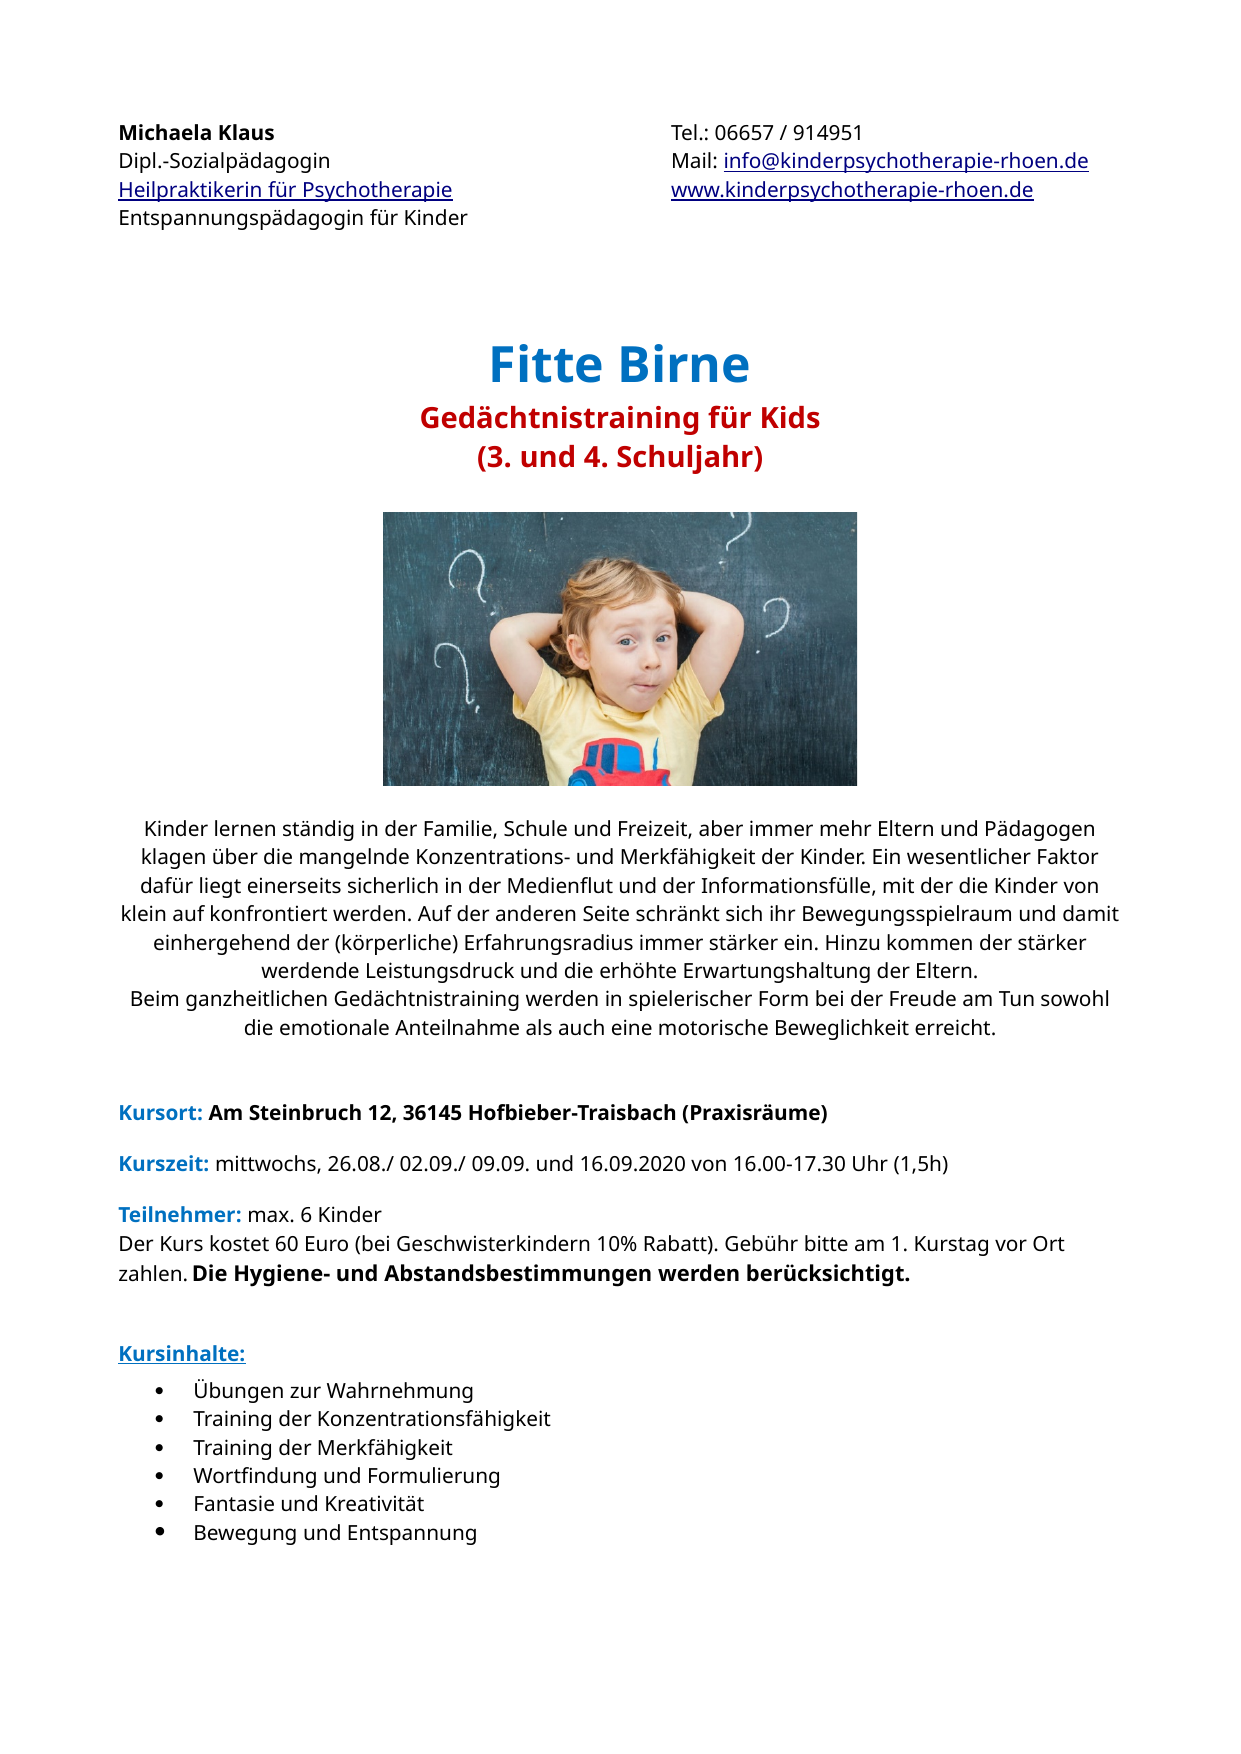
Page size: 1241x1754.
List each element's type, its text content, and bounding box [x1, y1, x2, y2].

list Training der Merkfähigkeit [156, 1433, 1122, 1461]
text (3. und 4. Schuljahr) [118, 437, 1122, 476]
text Teilnehmer: max. 6 Kinder [118, 1201, 1122, 1229]
list Bewegung und Entspannung [156, 1518, 1122, 1546]
list Fantasie und Kreativität [156, 1489, 1122, 1518]
text Entspannungspädagogin für Kinder [118, 203, 1122, 232]
text Dipl.-Sozialpädagogin Mail: info@kinderpsychotherapie-rhoen.de Heilpraktikerin für Psychotherapie www.kinderpsychotherapie-rhoen.de [118, 147, 1122, 203]
text Kurszeit: mittwochs, 26.08./ 02.09./ 09.09. und 16.09.2020 von 16.00-17.30 Uhr (1,5h) [118, 1149, 1122, 1178]
text Gedächtnistraining für Kids [118, 397, 1122, 437]
text Kursort: Am Steinbruch 12, 36145 Hofbieber-Traisbach (Praxisräume) [118, 1098, 1122, 1127]
list Wortfindung und Formulierung [156, 1461, 1122, 1489]
list Übungen zur Wahrnehmung [156, 1376, 1122, 1404]
text Fitte Birne [118, 329, 1122, 397]
text Der Kurs kostet 60 Euro (bei Geschwisterkindern 10% Rabatt). Gebühr bitte am 1. Kurstag vor Ort zahlen. Die Hygiene- und Abstandsbestimmungen werden berücksichtigt. [118, 1229, 1122, 1287]
text Kursinhalte: [118, 1339, 1122, 1367]
text Michaela Klaus Tel.: 06657 / 914951 [118, 118, 1122, 147]
text Beim ganzheitlichen Gedächtnistraining werden in spielerischer Form bei der Freude am Tun sowohl die emotionale Anteilnahme als auch eine motorische Beweglichkeit erreicht. [118, 984, 1122, 1041]
text Kinder lernen ständig in der Familie, Schule und Freizeit, aber immer mehr Eltern und Pädagogen klagen über die mangelnde Konzentrations- und Merkfähigkeit der Kinder. Ein wesentlicher Faktor dafür liegt einerseits sicherlich in der Medienflut und der Informationsfülle, mit der die Kinder von klein auf konfrontiert werden. Auf der anderen Seite schränkt sich ihr Bewegungsspielraum und damit einhergehend der (körperliche) Erfahrungsradius immer stärker ein. Hinzu kommen der stärker werdende Leistungsdruck und die erhöhte Erwartungshaltung der Eltern. [118, 814, 1122, 984]
list Training der Konzentrationsfähigkeit [156, 1404, 1122, 1433]
